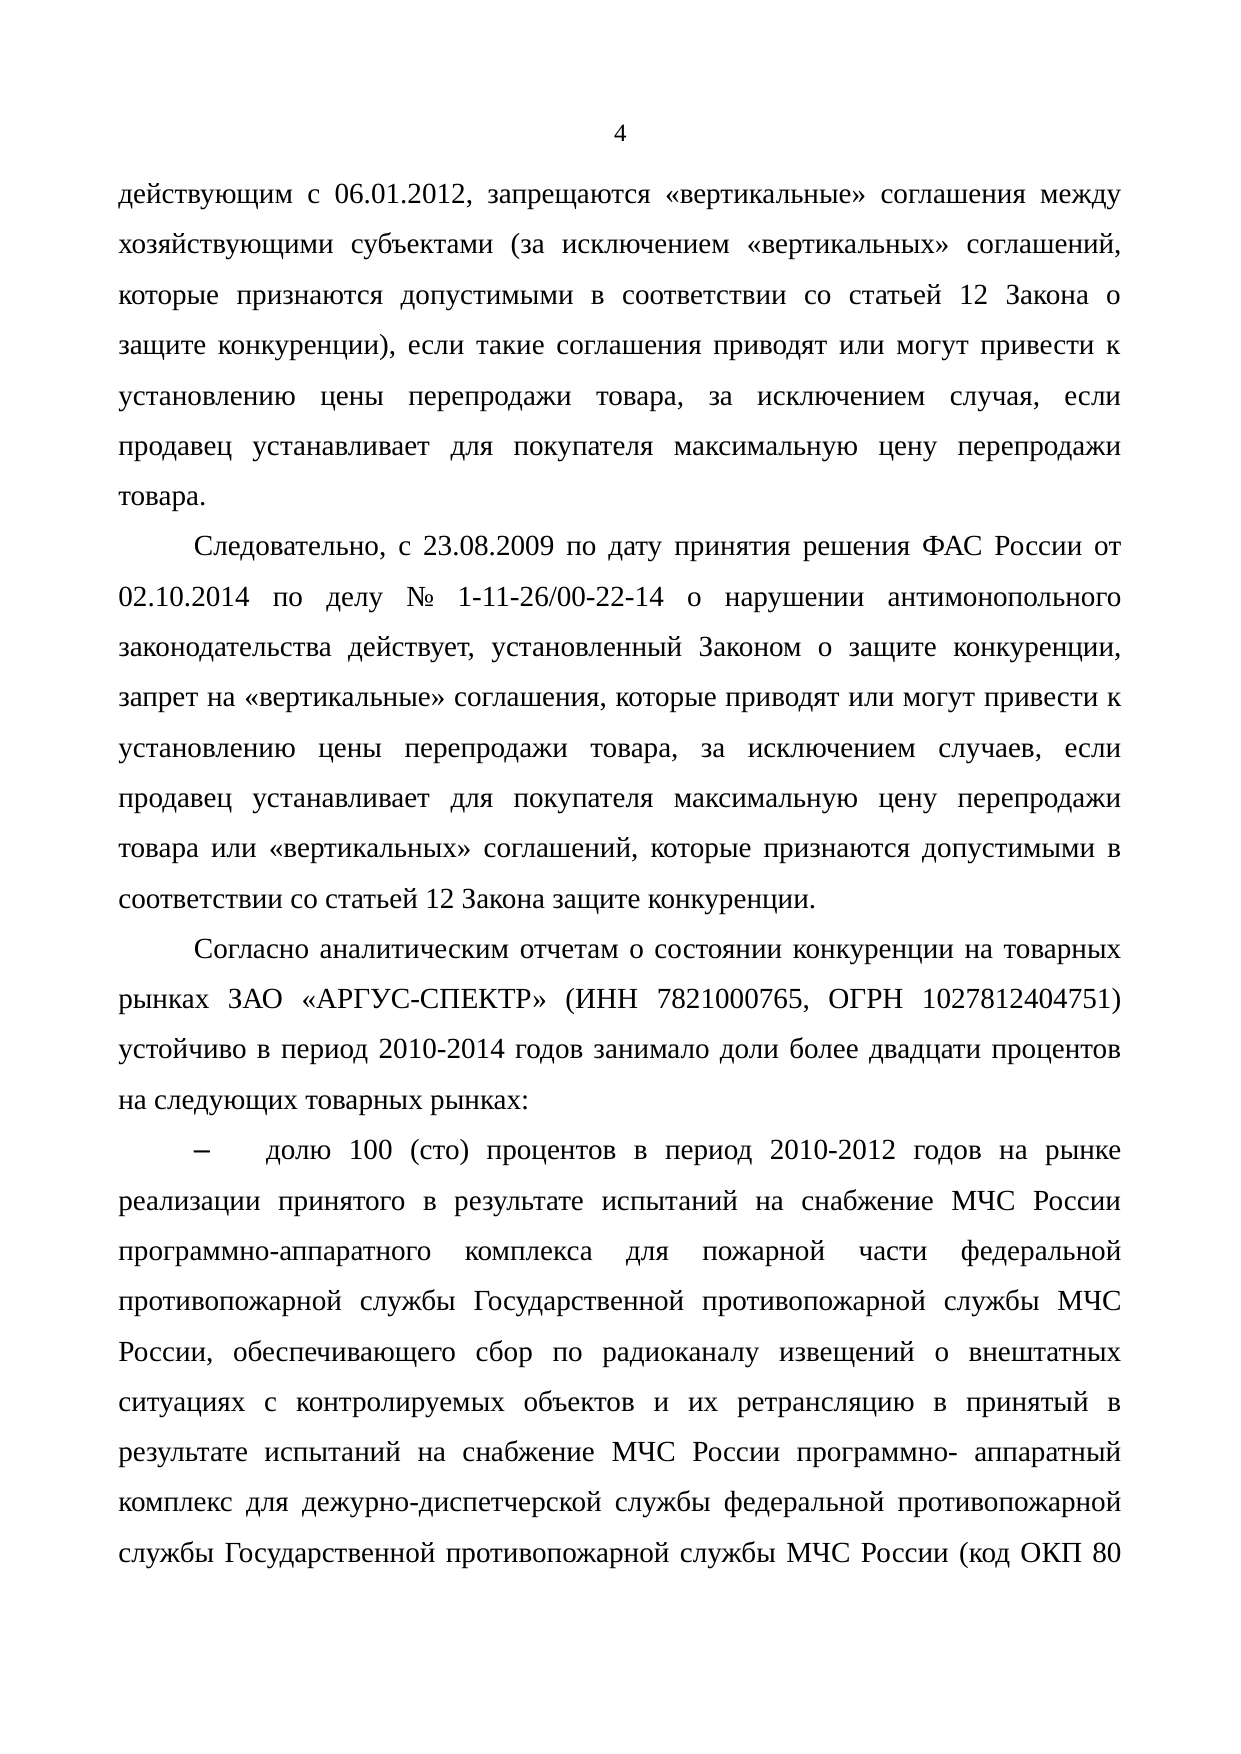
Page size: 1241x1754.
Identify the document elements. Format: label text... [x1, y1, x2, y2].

text Согласно аналитическим отчетам о состоянии конкуренции на товарных рынках ЗАО «АРГУС-СПЕКТР» (ИНН 7821000765, ОГРН 1027812404751) устойчиво в период 2010-2014 годов занимало доли более двадцати процентов на следующих товарных рынках: [118, 931, 1122, 1116]
text Следовательно, с 23.08.2009 по дату принятия решения ФАС России от 02.10.2014 по делу № 1-11-26/00-22-14 о нарушении антимонопольного законодательства действует, установленный Законом о защите конкуренции, запрет на «вертикальные» соглашения, которые приводят или могут привести к установлению цены перепродажи товара, за исключением случаев, если продавец устанавливает для покупателя максимальную цену перепродажи товара или «вертикальных» соглашений, которые признаются допустимыми в соответствии со статьей 12 Закона защите конкуренции. [118, 528, 1122, 914]
list долю 100 (сто) процентов в период 2010-2012 годов на рынке реализации принятого в результате испытаний на снабжение МЧС России программно-аппаратного комплекса для пожарной части федеральной противопожарной службы Государственной противопожарной службы МЧС России, обеспечивающего сбор по радиоканалу извещений о внештатных ситуациях с контролируемых объектов и их ретрансляцию в принятый в результате испытаний на снабжение МЧС России программно- аппаратный комплекс для дежурно-диспетчерской службы федеральной противопожарной службы Государственной противопожарной службы МЧС России (код ОКП 80 [118, 1132, 1122, 1568]
text действующим с 06.01.2012, запрещаются «вертикальные» соглашения между хозяйствующими субъектами (за исключением «вертикальных» соглашений, которые признаются допустимыми в соответствии со статьей 12 Закона о защите конкуренции), если такие соглашения приводят или могут привести к установлению цены перепродажи товара, за исключением случая, если продавец устанавливает для покупателя максимальную цену перепродажи товара. [118, 176, 1122, 512]
